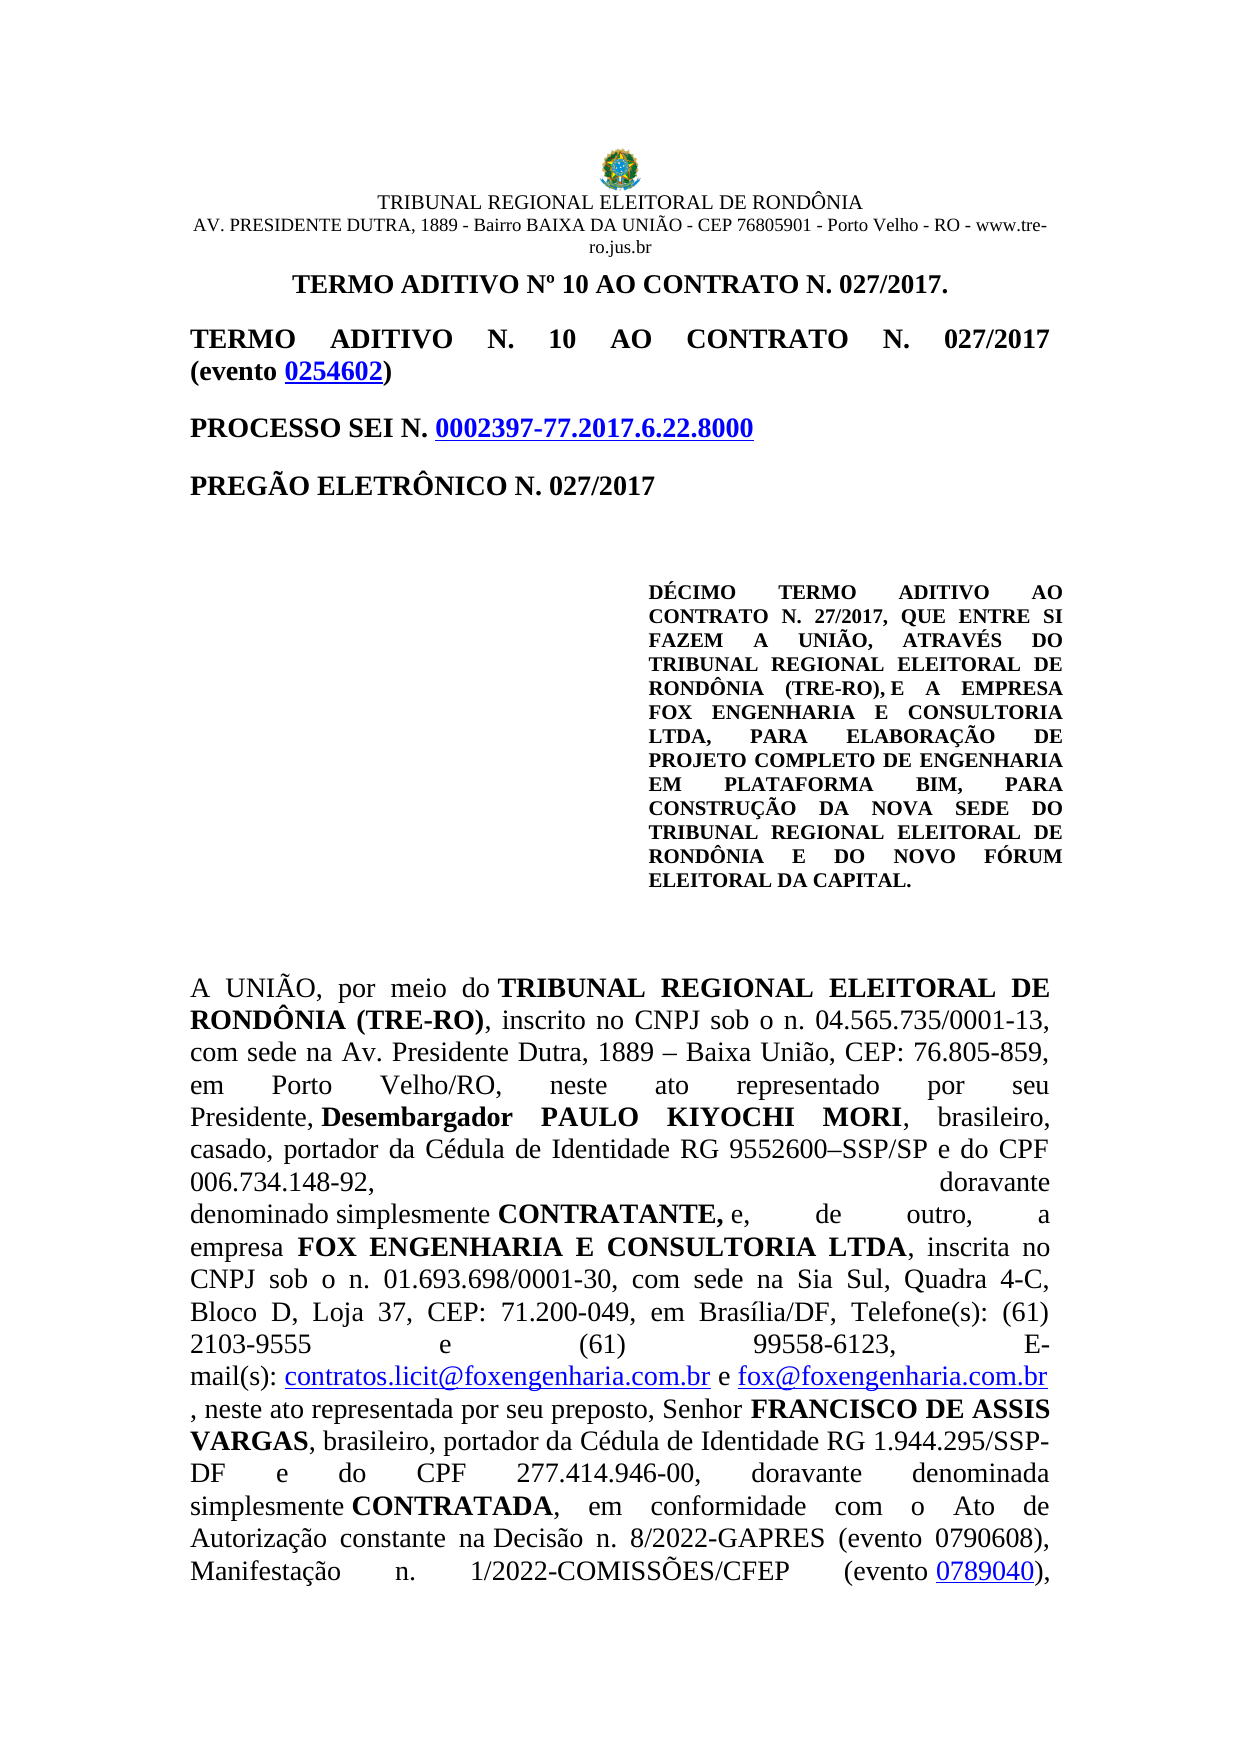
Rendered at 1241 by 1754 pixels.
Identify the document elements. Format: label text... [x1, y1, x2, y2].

text Termo Aditivo Nº 10 AO CONTRATO N. 027/2017. [177, 268, 1063, 299]
text PREGÃO ELETRÔNICO N. 027/2017 [190, 469, 1051, 501]
text A UNIÃO, por meio do TRIBUNAL REGIONAL ELEITORAL DE RONDÔNIA (TRE-RO), inscrito no CNPJ sob o n. 04.565.735/0001-13, com sede na Av. Presidente Dutra, 1889 – Baixa União, CEP: 76.805-859, em Porto Velho/RO, neste ato representado por seu Presidente, Desembargador PAULO KIYOCHI MORI, brasileiro, casado, portador da Cédula de Identidade RG 9552600–SSP/SP e do CPF 006.734.148-92, doravante denominado simplesmente CONTRATANTE, e, de outro, a empresa FOX ENGENHARIA E CONSULTORIA LTDA, inscrita no CNPJ sob o n. 01.693.698/0001-30, com sede na Sia Sul, Quadra 4-C, Bloco D, Loja 37, CEP: 71.200-049, em Brasília/DF, Telefone(s): (61) 2103-9555 e (61) 99558-6123, E-mail(s): contratos.licit@foxengenharia.com.br e fox@foxengenharia.com.br , neste ato representada por seu preposto, Senhor FRANCISCO DE ASSIS VARGAS, brasileiro, portador da Cédula de Identidade RG 1.944.295/SSP-DF e do CPF 277.414.946-00, doravante denominada simplesmente CONTRATADA, em conformidade com o Ato de Autorização constante na Decisão n. 8/2022-GAPRES (evento 0790608), Manifestação n. 1/2022-COMISSÕES/CFEP (evento 0789040), [190, 971, 1051, 1586]
text AV. PRESIDENTE DUTRA, 1889 - Bairro BAIXA DA UNIÃO - CEP 76805901 - Porto Velho - RO - www.tre-ro.jus.br [177, 214, 1063, 257]
text PROCESSO SEI N. 0002397-77.2017.6.22.8000 [190, 412, 1051, 444]
text TERMO ADITIVO N. 10 AO CONTRATO N. 027/2017 (evento 0254602) [190, 322, 1051, 387]
text TRIBUNAL REGIONAL ELEITORAL DE RONDÔNIA [177, 190, 1063, 214]
text DÉCIMO TERMO ADITIVO AO CONTRATO N. 27/2017, QUE ENTRE SI FAZEM A UNIÃO, ATRAVÉS DO TRIBUNAL REGIONAL ELEITORAL DE RONDÔNIA (TRE-RO), E A EMPRESA FOX ENGENHARIA E CONSULTORIA LTDA, PARA ELABORAÇÃO DE PROJETO COMPLETO DE ENGENHARIA EM PLATAFORMA BIM, PARA CONSTRUÇÃO DA NOVA SEDE DO TRIBUNAL REGIONAL ELEITORAL DE RONDÔNIA E DO NOVO FÓRUM ELEITORAL DA CAPITAL. [648, 579, 1063, 892]
